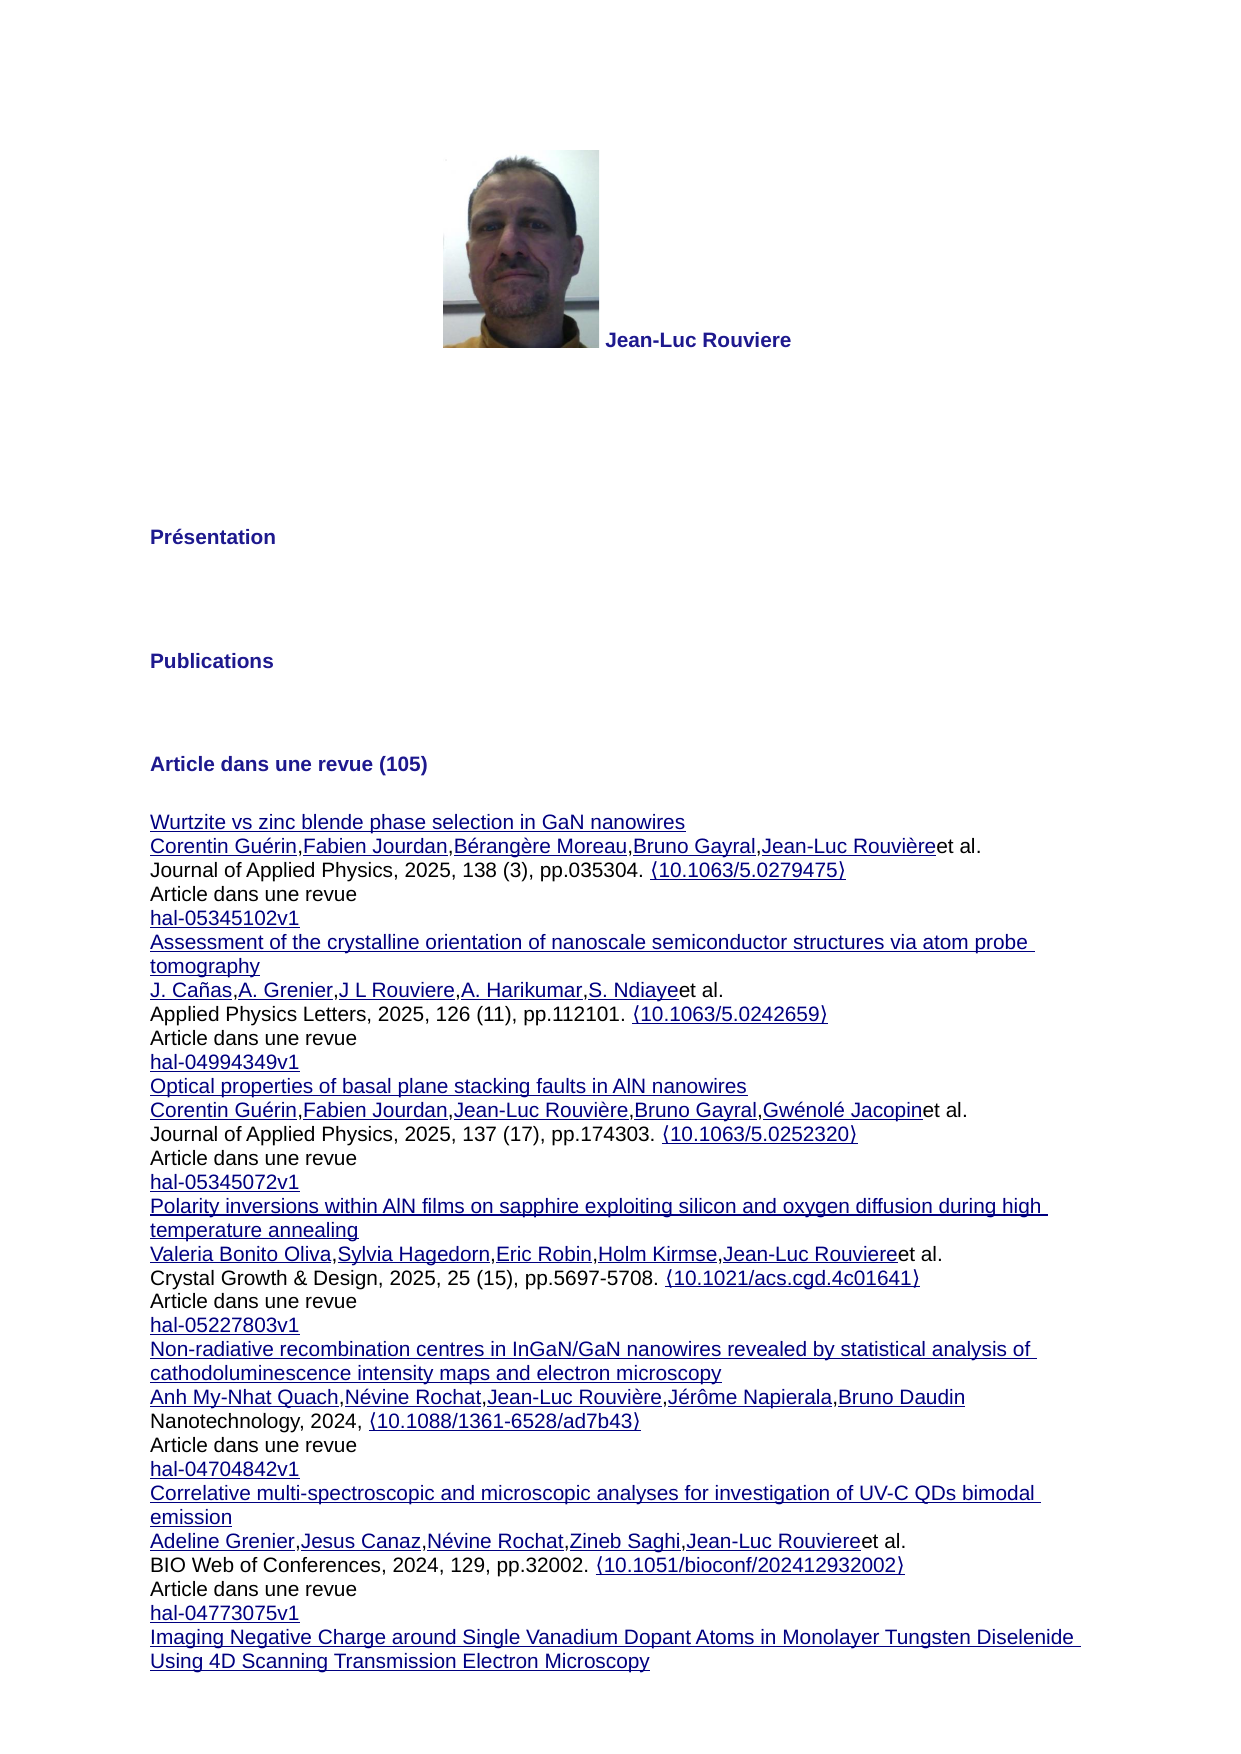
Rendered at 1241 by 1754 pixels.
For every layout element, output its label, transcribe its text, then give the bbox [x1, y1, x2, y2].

table_cell Correlative multi-spectroscopic and microscopic analyses for investigation of UV-C QDs bimodal emission Adeline Grenier,Jesus Canaz,Névine Rochat,Zineb Saghi,Jean-Luc Rouviereet al. BIO Web of Conferences, 2024, 129, pp.32002. ⟨10.1051/bioconf/202412932002⟩ Article dans une revue hal-04773075v1 [150, 1481, 1090, 1625]
subtitle Publications [150, 649, 1090, 673]
table_cell Non-radiative recombination centres in InGaN/GaN nanowires revealed by statistical analysis of cathodoluminescence intensity maps and electron microscopy Anh My-Nhat Quach,Névine Rochat,Jean-Luc Rouvière,Jérôme Napierala,Bruno Daudin Nanotechnology, 2024, ⟨10.1088/1361-6528/ad7b43⟩ Article dans une revue hal-04704842v1 [150, 1337, 1090, 1481]
table_cell Assessment of the crystalline orientation of nanoscale semiconductor structures via atom probe tomography J. Cañas,A. Grenier,J L Rouviere,A. Harikumar,S. Ndiayeet al. Applied Physics Letters, 2025, 126 (11), pp.112101. ⟨10.1063/5.0242659⟩ Article dans une revue hal-04994349v1 [150, 930, 1090, 1074]
subtitle Jean-Luc Rouviere [150, 150, 1090, 352]
subtitle Article dans une revue (105) [150, 752, 1090, 776]
table_header Wurtzite vs zinc blende phase selection in GaN nanowires Corentin Guérin,Fabien Jourdan,Bérangère Moreau,Bruno Gayral,Jean-Luc Rouvièreet al. Journal of Applied Physics, 2025, 138 (3), pp.035304. ⟨10.1063/5.0279475⟩ Article dans une revue hal-05345102v1 [150, 810, 1090, 930]
table_cell Optical properties of basal plane stacking faults in AlN nanowires Corentin Guérin,Fabien Jourdan,Jean-Luc Rouvière,Bruno Gayral,Gwénolé Jacopinet al. Journal of Applied Physics, 2025, 137 (17), pp.174303. ⟨10.1063/5.0252320⟩ Article dans une revue hal-05345072v1 [150, 1074, 1090, 1193]
table_cell Imaging Negative Charge around Single Vanadium Dopant Atoms in Monolayer Tungsten Diselenide Using 4D Scanning Transmission Electron Microscopy [150, 1625, 1090, 1673]
subtitle Présentation [150, 525, 1090, 549]
table_cell Polarity inversions within AlN films on sapphire exploiting silicon and oxygen diffusion during high temperature annealing Valeria Bonito Oliva,Sylvia Hagedorn,Eric Robin,Holm Kirmse,Jean-Luc Rouviereet al. Crystal Growth & Design, 2025, 25 (15), pp.5697-5708. ⟨10.1021/acs.cgd.4c01641⟩ Article dans une revue hal-05227803v1 [150, 1194, 1090, 1337]
picture [443, 150, 600, 348]
